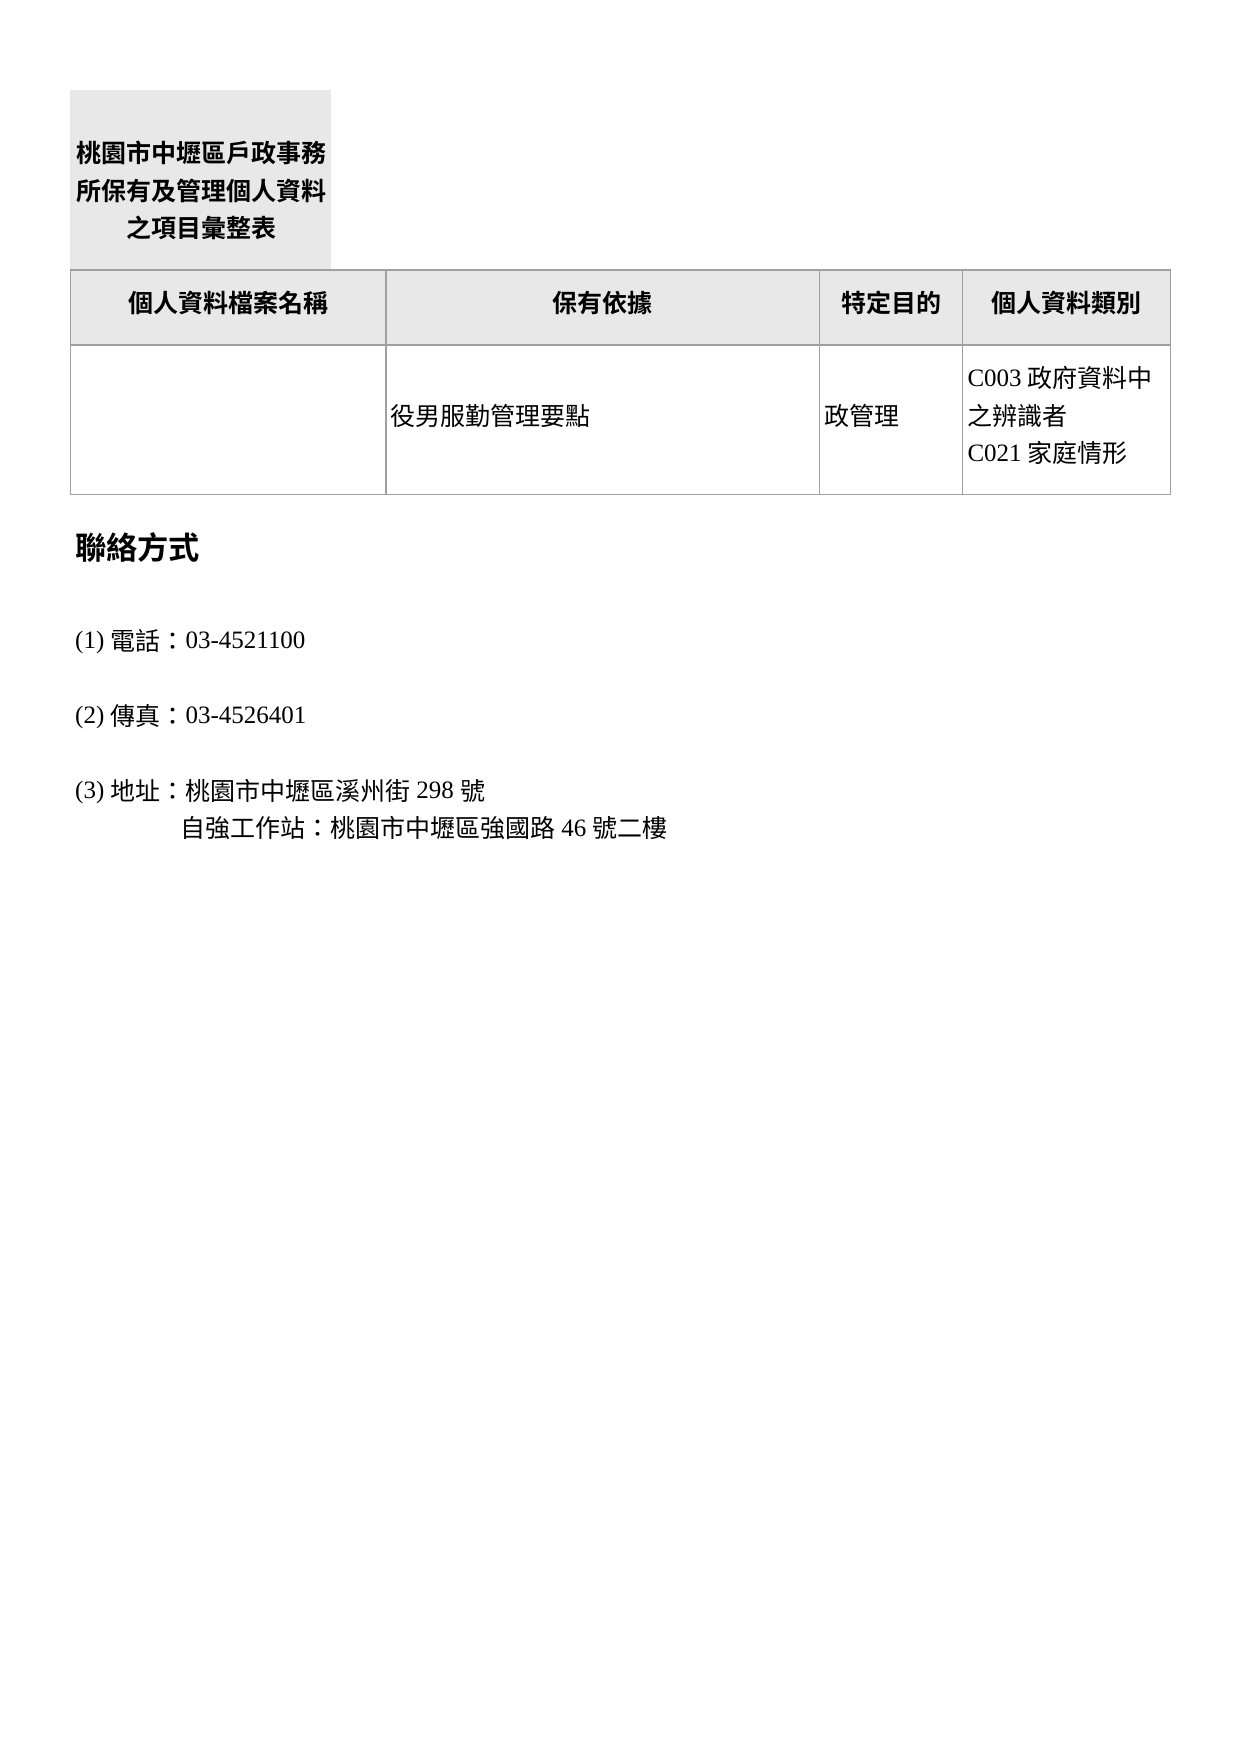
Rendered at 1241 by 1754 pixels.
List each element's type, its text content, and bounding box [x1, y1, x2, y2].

table_cell 個人資料檔案名稱 [71, 271, 385, 344]
table_cell 役男服勤管理要點 [387, 346, 819, 494]
table_header 桃園市中壢區戶政事務所保有及管理個人資料之項目彙整表 [70, 90, 331, 269]
table_cell [71, 346, 385, 494]
text (1) 電話：03-4521100 [75, 614, 1165, 652]
table_cell C003 政府資料中之辨識者 C021 家庭情形 [963, 346, 1170, 494]
text (3) 地址：桃園市中壢區溪州街 298 號 自強工作站：桃園市中壢區強國路 46 號二樓 [75, 764, 1165, 839]
text (2) 傳真：03-4526401 [75, 689, 1165, 727]
table_cell 個人資料類別 [963, 271, 1170, 344]
text 聯絡方式 [75, 502, 1165, 577]
table_cell 保有依據 [387, 271, 819, 344]
table_cell 政管理 [820, 346, 962, 494]
table_cell 特定目的 [820, 271, 962, 344]
